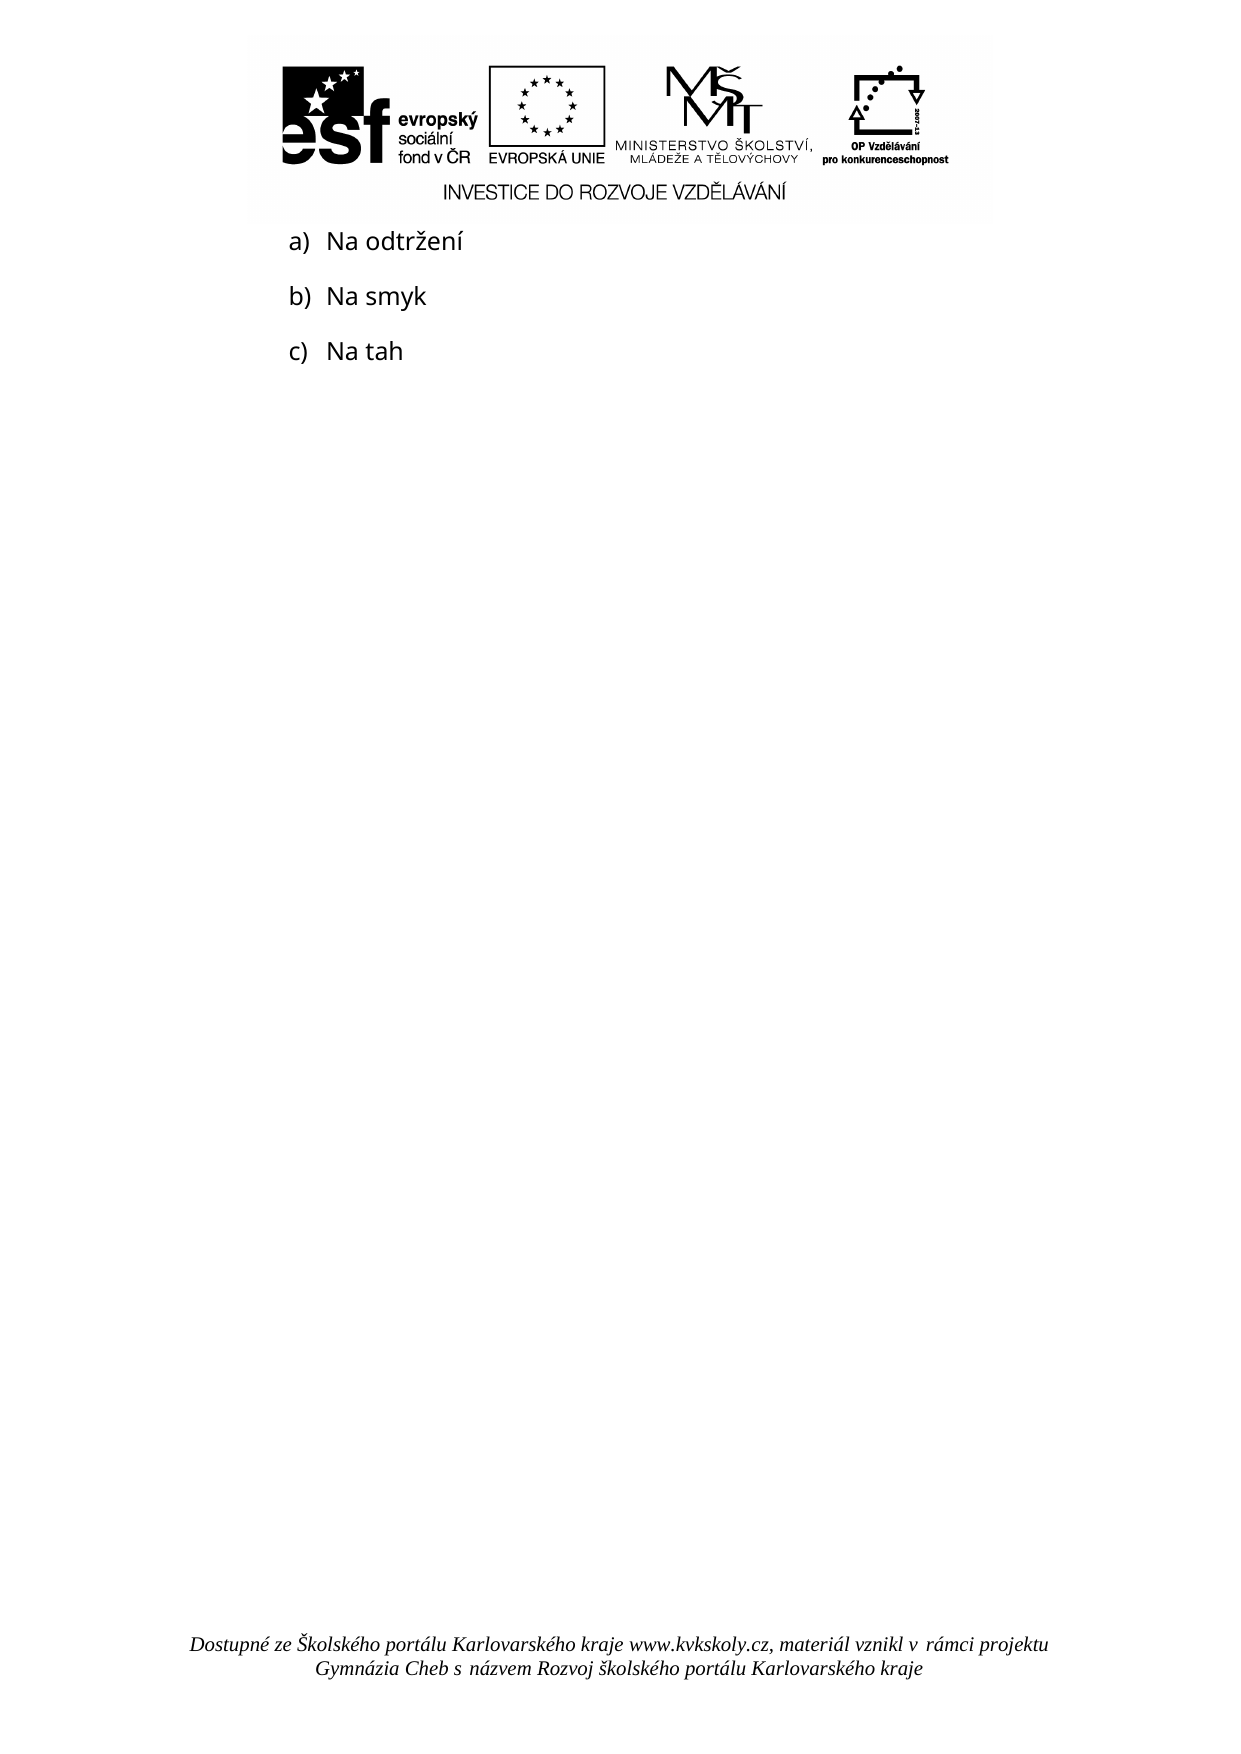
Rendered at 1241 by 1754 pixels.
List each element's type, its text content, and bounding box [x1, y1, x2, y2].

list Na smyk [288, 278, 1092, 312]
list Na tah [288, 333, 1092, 367]
list Na odtržení [288, 148, 1092, 257]
